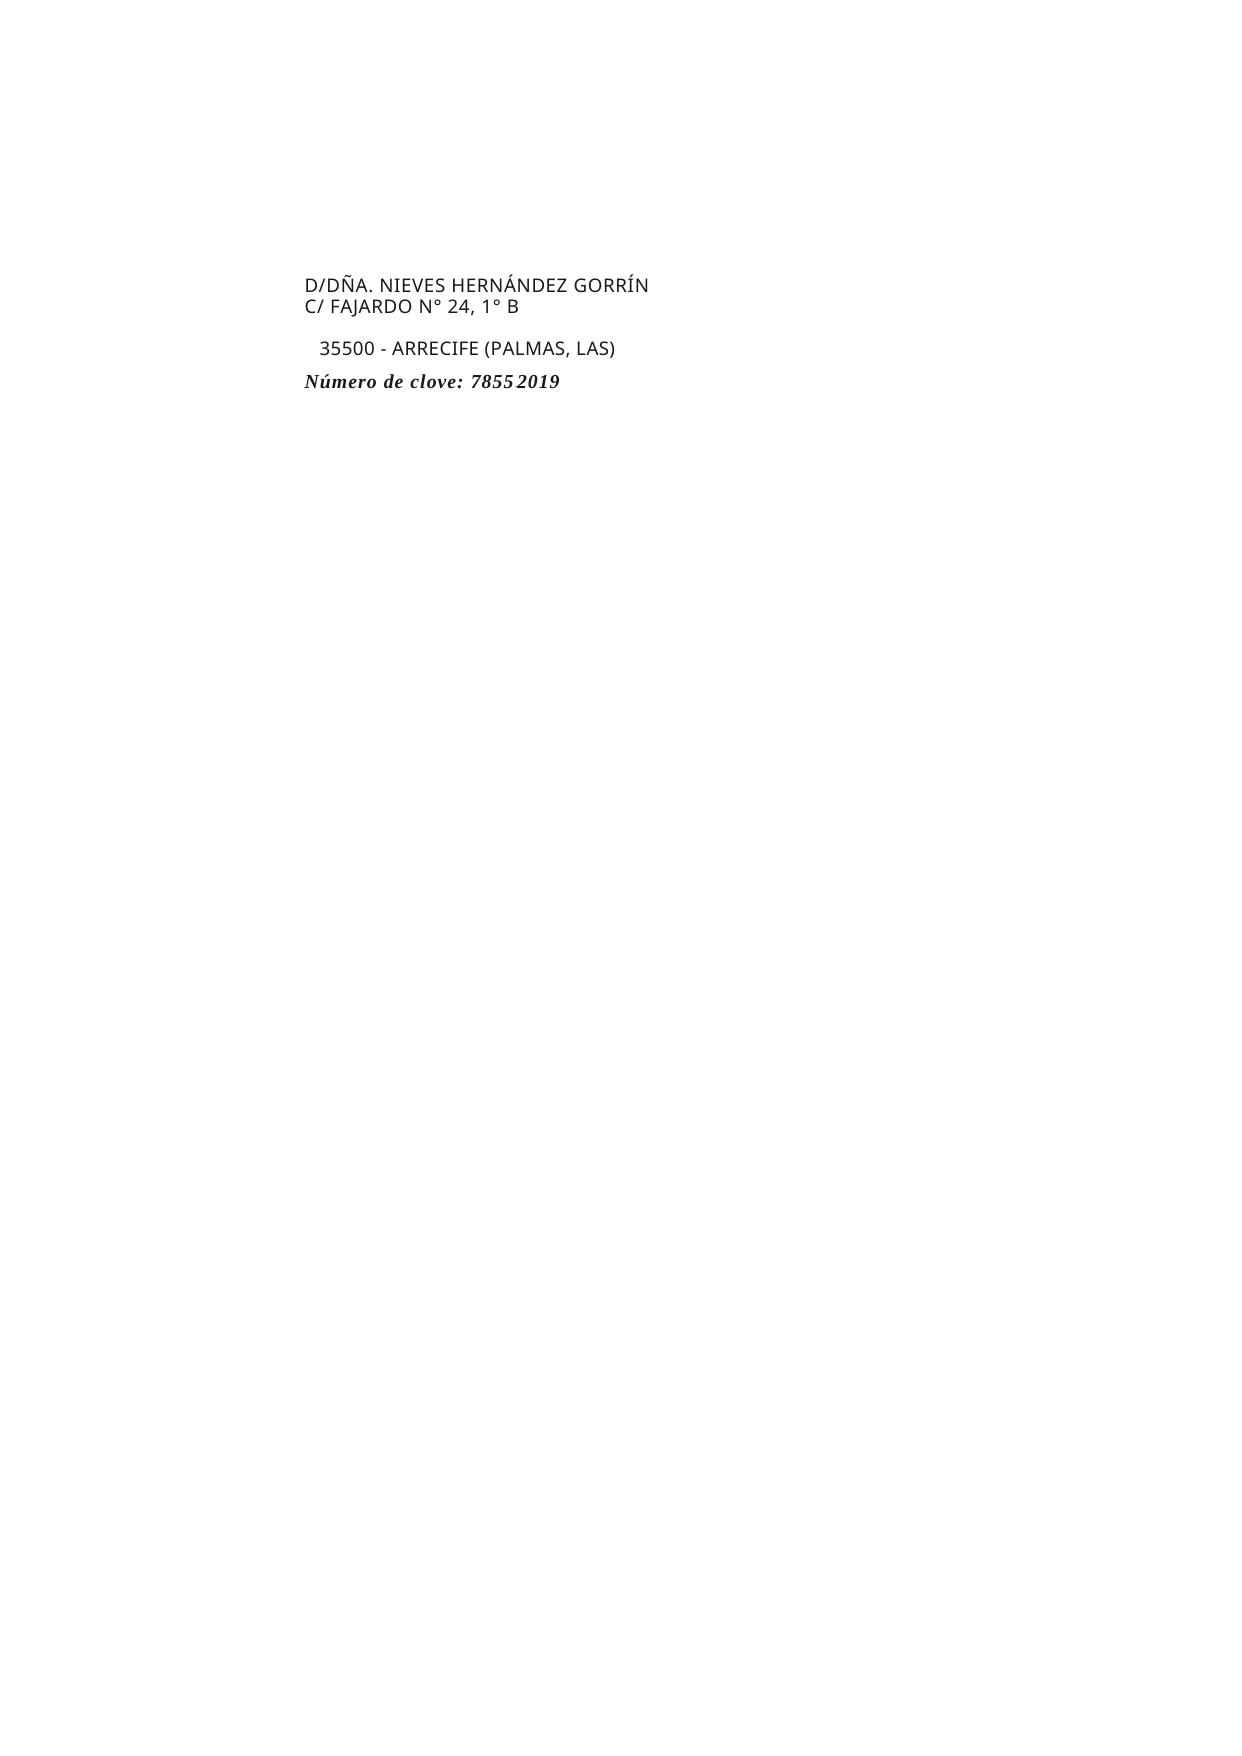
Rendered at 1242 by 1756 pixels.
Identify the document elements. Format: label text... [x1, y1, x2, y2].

text D/DÑA. NIEVES HERNÁNDEZ GORRÍN C/ FAJARDO N° 24, 1° B [304, 275, 654, 319]
text Número de clove: 7855-2019 [304, 372, 1134, 392]
text 35500 - ARRECIFE (PALMAS, LAS) [319, 336, 1134, 361]
